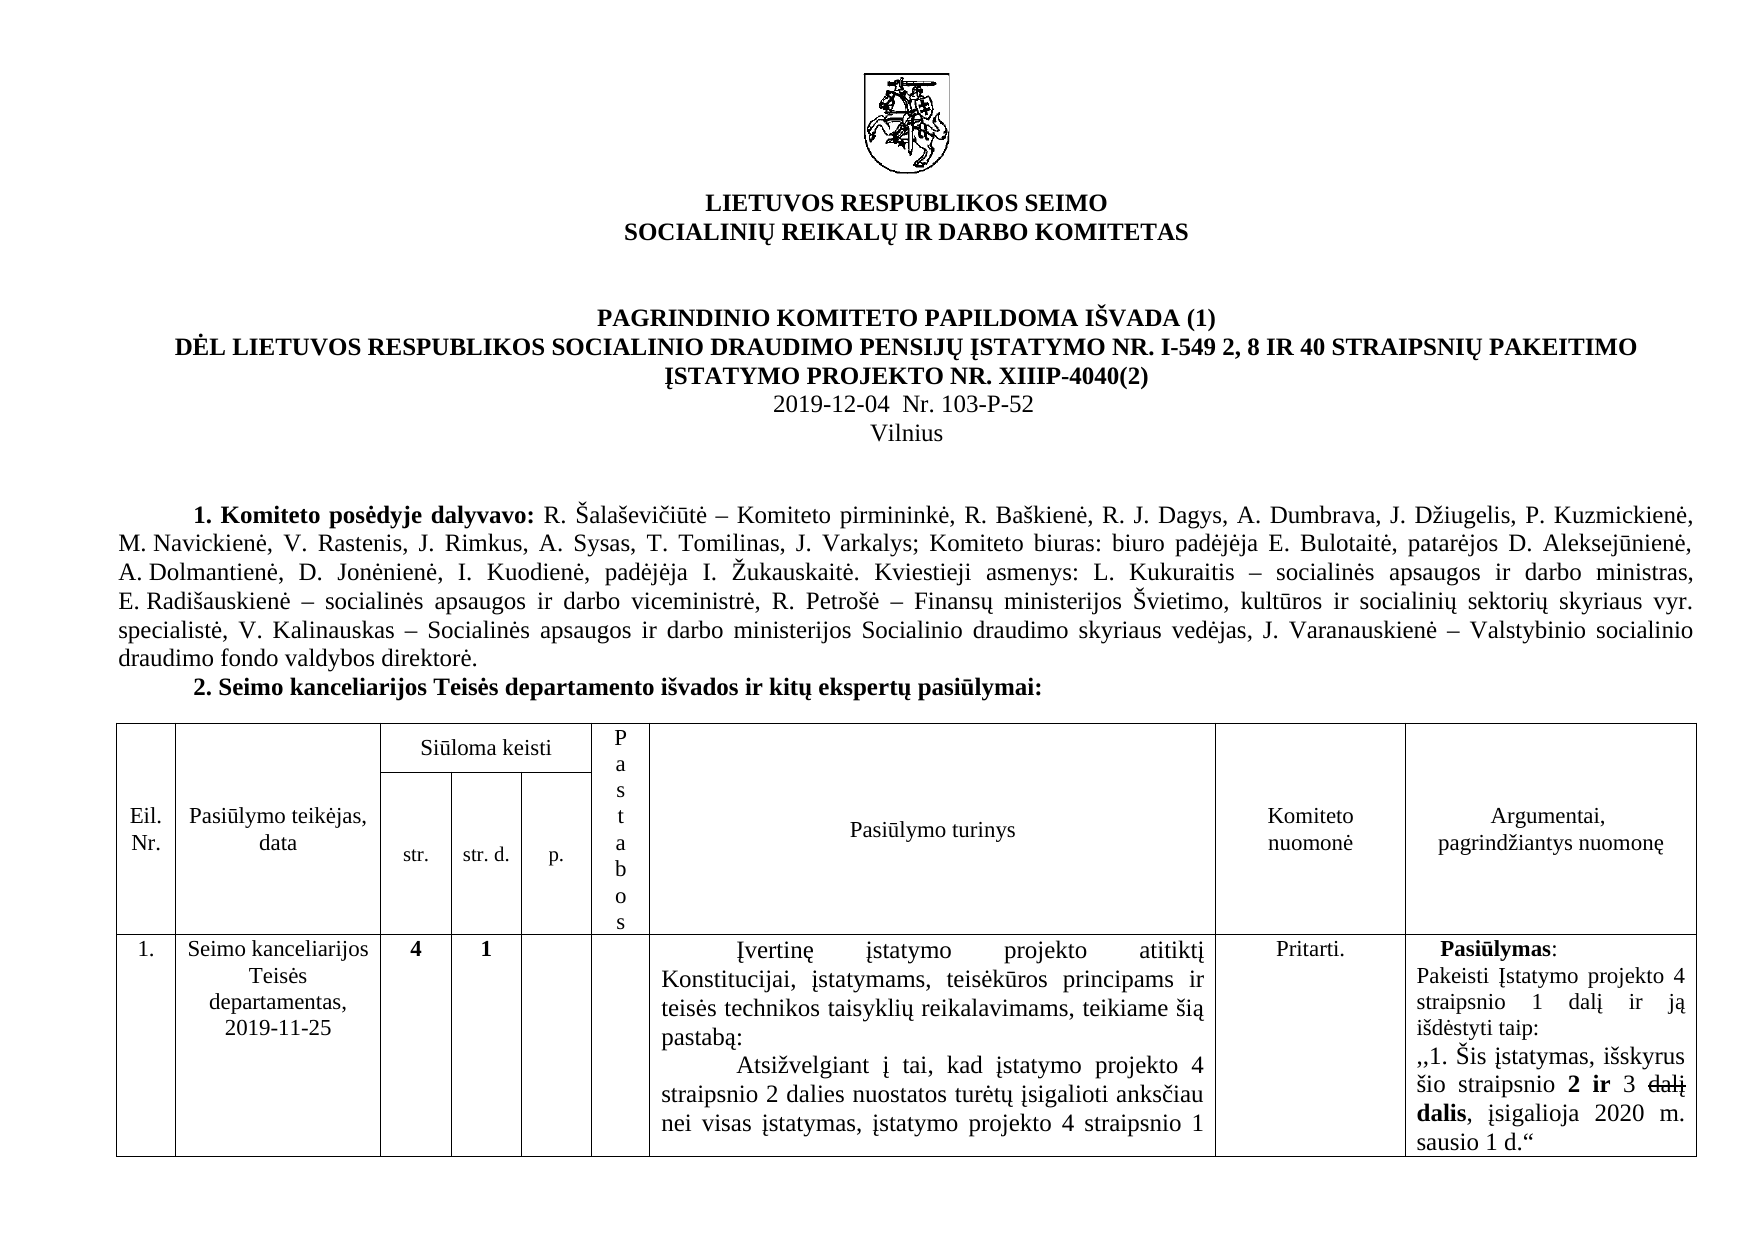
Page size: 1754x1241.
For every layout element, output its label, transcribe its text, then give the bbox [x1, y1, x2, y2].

table_header Pastabos [592, 724, 649, 934]
table_cell str. [381, 773, 451, 934]
table_header Pasiūlymo turinys [650, 724, 1215, 934]
table_header Argumentai, pagrindžiantys nuomonę [1406, 724, 1696, 934]
table_cell 1 [452, 935, 521, 1156]
table_cell p. [522, 773, 591, 934]
table_cell Įvertinę įstatymo projekto atitiktį Konstitucijai, įstatymams, teisėkūros principams ir teisės technikos taisyklių reikalavimams, teikiame šią pastabą: Atsižvelgiant į tai, kad įstatymo projekto 4 straipsnio 2 dalies nuostatos turėtų įsigalioti anksčiau nei visas įstatymas, įstatymo projekto 4 straipsnio 1 [650, 935, 1215, 1156]
text Socialinių reikalų ir darbo komitetas [118, 217, 1695, 246]
table_cell 4 [381, 935, 451, 1156]
table_cell [592, 935, 649, 1156]
text 2019-12-04 Nr. 103-P-52 [118, 389, 1695, 418]
table_header Pasiūlymo teikėjas, data [176, 724, 380, 934]
text Vilnius [118, 418, 1695, 447]
table_header Eil. Nr. [117, 724, 175, 934]
table_header Siūloma keisti [381, 724, 591, 772]
table_cell Pritarti. [1216, 935, 1405, 1156]
table_cell Pasiūlymas: Pakeisti Įstatymo projekto 4 straipsnio 1 dalį ir ją išdėstyti taip: ,,1. Šis įstatymas, išskyrus šio straipsnio 2 ir 3 dalį dalis, įsigalioja 2020 m. sausio 1 d.“ [1406, 935, 1696, 1156]
table_header Komiteto nuomonė [1216, 724, 1405, 934]
table_cell 1. [117, 935, 175, 1156]
table_cell Seimo kanceliarijos Teisės departamentas, 2019-11-25 [176, 935, 380, 1156]
table_cell str. d. [452, 773, 521, 934]
text PAGRINDINIO KOMITETO PAPILDOMA IŠVADA (1) [118, 303, 1695, 332]
text 1. Komiteto posėdyje dalyvavo: R. Šalaševičiūtė – Komiteto pirmininkė, R. Baškienė, R. J. Dagys, A. Dumbrava, J. Džiugelis, P. Kuzmickienė, M. Navickienė, V. Rastenis, J. Rimkus, A. Sysas, T. Tomilinas, J. Varkalys; Komiteto biuras: biuro padėjėja E. Bulotaitė, patarėjos D. Aleksejūnienė, A. Dolmantienė, D. Jonėnienė, I. Kuodienė, padėjėja I. Žukauskaitė. Kviestieji asmenys: L. Kukuraitis – socialinės apsaugos ir darbo ministras, E. Radišauskienė – socialinės apsaugos ir darbo viceministrė, R. Petrošė – Finansų ministerijos Švietimo, kultūros ir socialinių sektorių skyriaus vyr. specialistė, V. Kalinauskas – Socialinės apsaugos ir darbo ministerijos Socialinio draudimo skyriaus vedėjas, J. Varanauskienė – Valstybinio socialinio draudimo fondo valdybos direktorė. [118, 500, 1695, 672]
text DĖL LIETUVOS RESPUBLIKOS SOCIALINIO DRAUDIMO PENSIJŲ ĮSTATYMO NR. I-549 2, 8 IR 40 STRAIPSNIŲ PAKEITIMO ĮSTATYMO PROJEKTO NR. XIIIP-4040(2) [118, 332, 1695, 389]
text 2. Seimo kanceliarijos Teisės departamento išvados ir kitų ekspertų pasiūlymai: [118, 672, 1695, 701]
table_cell [522, 935, 591, 1156]
text LIETUVOS RESPUBLIKOS SEIMO [118, 188, 1695, 217]
